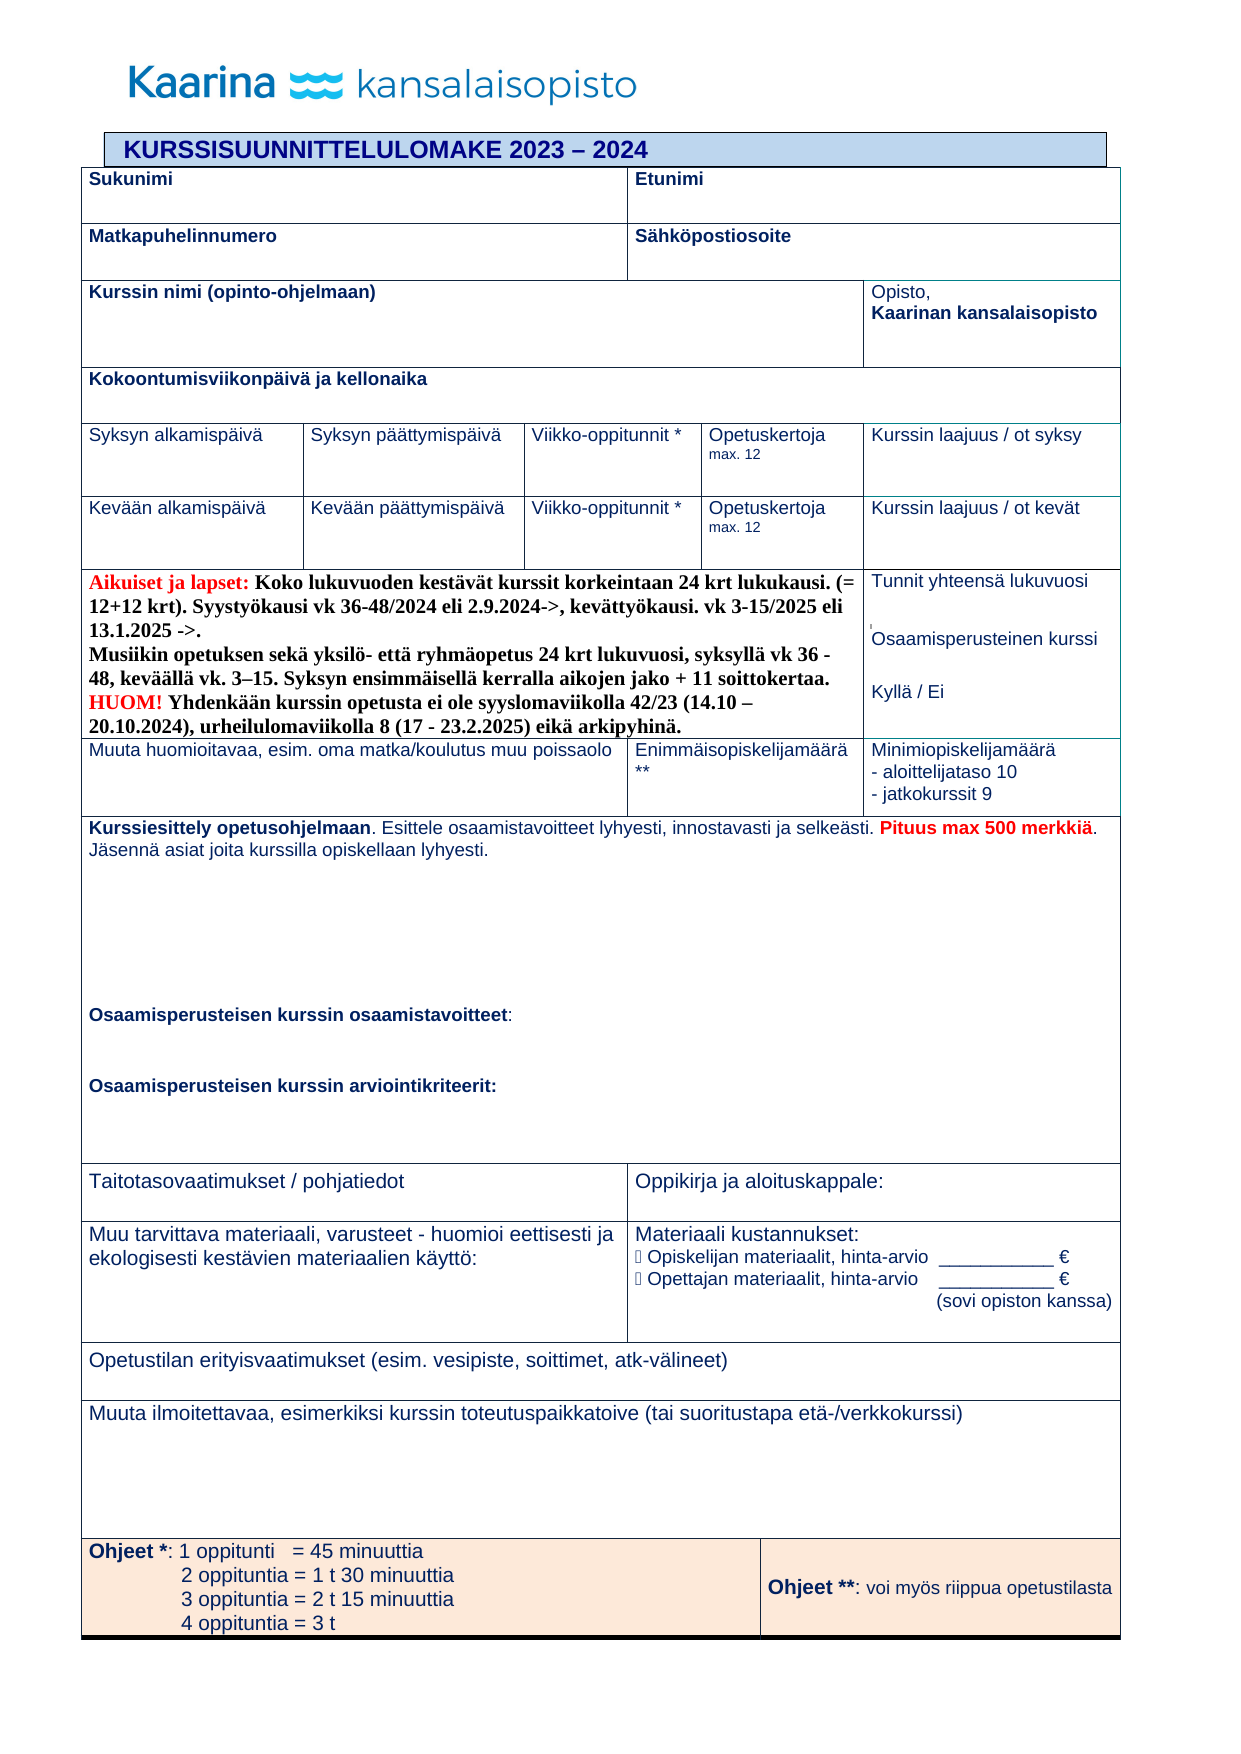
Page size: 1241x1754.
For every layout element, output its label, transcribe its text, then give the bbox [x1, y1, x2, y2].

table_cell Matkapuhelinnumero [82, 224, 627, 279]
table_cell Taitotasovaatimukset / pohjatiedot [82, 1164, 627, 1221]
table_cell Kevään alkamispäivä [82, 497, 303, 569]
table_cell Viikko-oppitunnit * [525, 424, 701, 496]
table_cell Materiaali kustannukset:  Opiskelijan materiaalit, hinta-arvio ___________ €  Opettajan materiaalit, hinta-arvio ­­___________ € (sovi opiston kanssa) [628, 1222, 1120, 1342]
table_cell Ohjeet *: 1 oppitunti = 45 minuuttia 2 oppituntia = 1 t 30 minuuttia 3 oppituntia = 2 t 15 minuuttia 4 oppituntia = 3 t [82, 1539, 760, 1635]
table_cell Muuta ilmoitettavaa, esimerkiksi kurssin toteutuspaikkatoive (tai suoritustapa etä-/verkkokurssi) [82, 1401, 1120, 1538]
table_cell Kurssin laajuus / ot kevät [864, 497, 1120, 569]
table_cell Opetustilan erityisvaatimukset (esim. vesipiste, soittimet, atk-välineet) [82, 1343, 1120, 1400]
table_cell Enimmäisopiskelijamäärä ** [628, 739, 863, 816]
table_cell Kurssiesittely opetusohjelmaan. Esittele osaamistavoitteet lyhyesti, innostavasti ja selkeästi. Pituus max 500 merkkiä. Jäsennä asiat joita kurssilla opiskellaan lyhyesti. Osaamisperusteisen kurssin osaamistavoitteet: Osaamisperusteisen kurssin arviointikriteerit: [82, 817, 1120, 1163]
table_cell Oppikirja ja aloituskappale: [628, 1164, 1120, 1221]
table_cell Kurssin laajuus / ot syksy [864, 424, 1120, 496]
table_cell Sähköpostiosoite [628, 224, 1120, 279]
table_cell Kokoontumisviikonpäivä ja kellonaika [82, 368, 1120, 423]
table_cell Opisto, Kaarinan kansalaisopisto [864, 281, 1120, 367]
table_cell Ohjeet **: voi myös riippua opetustilasta [761, 1539, 1120, 1635]
table_cell Syksyn päättymispäivä [304, 424, 524, 496]
table_header Sukunimi [82, 168, 627, 223]
table_header Etunimi [628, 168, 1120, 223]
table_cell Opetuskertoja max. 12 [702, 424, 863, 496]
table_cell Opetuskertoja max. 12 [702, 497, 863, 569]
table_cell Kurssin nimi (opinto-ohjelmaan) [82, 281, 863, 367]
table_cell Aikuiset ja lapset: Koko lukuvuoden kestävät kurssit korkeintaan 24 krt lukukausi. (= 12+12 krt). Syystyökausi vk 36-48/2024 eli 2.9.2024->, kevättyökausi. vk 3-15/2025 eli 13.1.2025 ->. Musiikin opetuksen sekä yksilö- että ryhmäopetus 24 krt lukuvuosi, syksyllä vk 36 - 48, keväällä vk. 3–15. Syksyn ensimmäisellä kerralla aikojen jako + 11 soittokertaa. HUOM! Yhdenkään kurssin opetusta ei ole syyslomaviikolla 42/23 (14.10 – 20.10.2024), urheilulomaviikolla 8 (17 - 23.2.2025) eikä arkipyhinä. [82, 570, 863, 738]
table_cell Syksyn alkamispäivä [82, 424, 303, 496]
table_cell Tunnit yhteensä lukuvuosi Osaamisperusteinen kurssi Kyllä / Ei [864, 570, 1120, 738]
table_cell Viikko-oppitunnit * [525, 497, 701, 569]
table_cell Muu tarvittava materiaali, varusteet - huomioi eettisesti ja ekologisesti kestävien materiaalien käyttö: [82, 1222, 627, 1342]
table_cell Minimiopiskelijamäärä - aloittelijataso 10 - jatkokurssit 9 [864, 739, 1120, 816]
table_cell Kevään päättymispäivä [304, 497, 524, 569]
table_cell Muuta huomioitavaa, esim. oma matka/koulutus muu poissaolo [82, 739, 627, 816]
